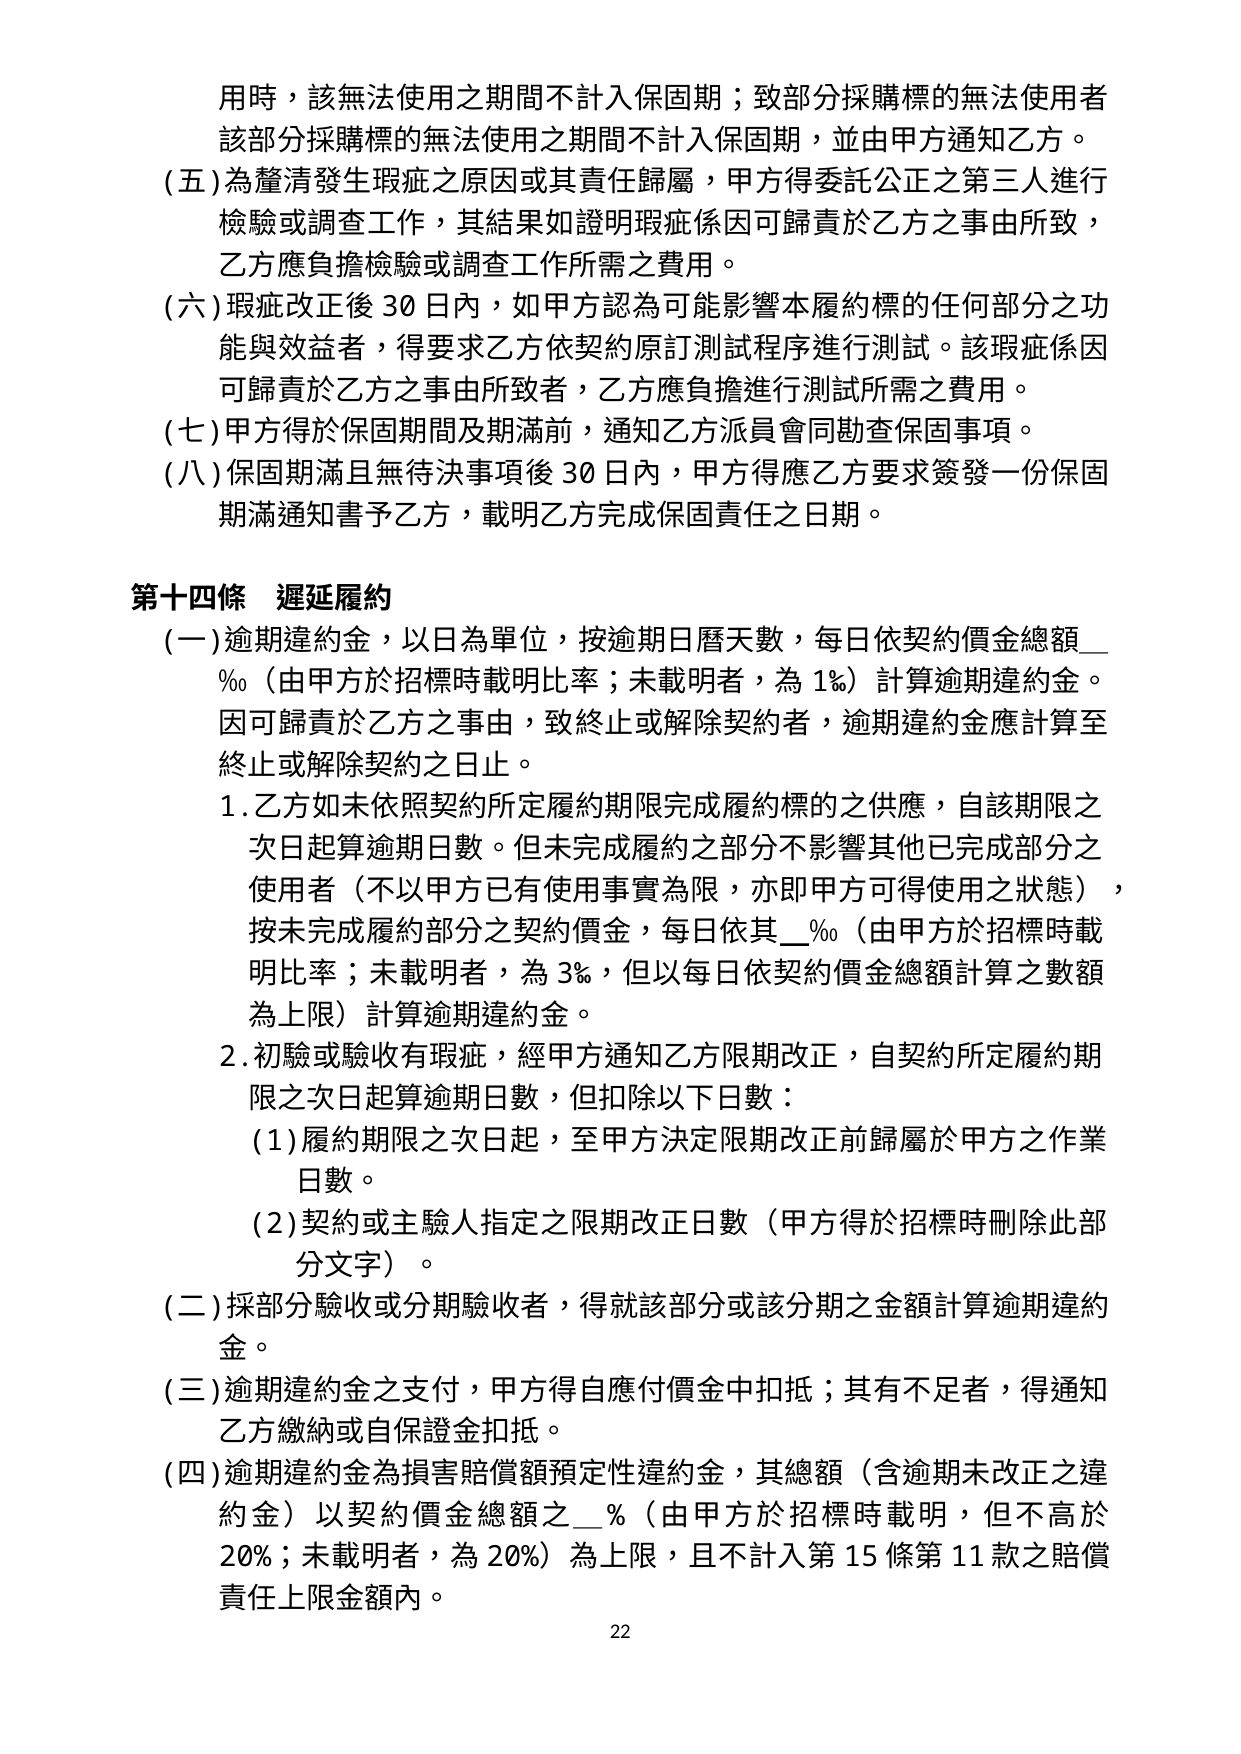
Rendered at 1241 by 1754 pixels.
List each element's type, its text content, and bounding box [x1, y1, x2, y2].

text (四)保固期內，採購標的因可歸責於乙方之事由造成之瑕疵致全部無法使用時，該無法使用之期間不計入保固期；致部分採購標的無法使用者，該部分採購標的無法使用之期間不計入保固期，並由甲方通知乙方。 [159, 75, 1110, 158]
text 2.初驗或驗收有瑕疵，經甲方通知乙方限期改正，自契約所定履約期限之次日起算逾期日數，但扣除以下日數： [218, 1033, 1104, 1117]
text (三)逾期違約金之支付，甲方得自應付價金中扣抵；其有不足者，得通知乙方繳納或自保證金扣抵。 [159, 1367, 1110, 1450]
text 1.乙方如未依照契約所定履約期限完成履約標的之供應，自該期限之次日起算逾期日數。但未完成履約之部分不影響其他已完成部分之使用者（不以甲方已有使用事實為限，亦即甲方可得使用之狀態），按未完成履約部分之契約價金，每日依其＿‰（由甲方於招標時載明比率；未載明者，為3‰，但以每日依契約價金總額計算之數額為上限）計算逾期違約金。 [218, 783, 1104, 1033]
text (五)為釐清發生瑕疵之原因或其責任歸屬，甲方得委託公正之第三人進行檢驗或調查工作，其結果如證明瑕疵係因可歸責於乙方之事由所致，乙方應負擔檢驗或調查工作所需之費用。 [159, 158, 1110, 283]
text (二)採部分驗收或分期驗收者，得就該部分或該分期之金額計算逾期違約金。 [159, 1283, 1110, 1367]
text (六)瑕疵改正後30日內，如甲方認為可能影響本履約標的任何部分之功能與效益者，得要求乙方依契約原訂測試程序進行測試。該瑕疵係因可歸責於乙方之事由所致者，乙方應負擔進行測試所需之費用。 [159, 283, 1110, 408]
text (2)契約或主驗人指定之限期改正日數（甲方得於招標時刪除此部分文字）。 [248, 1200, 1110, 1283]
text (一)逾期違約金，以日為單位，按逾期日曆天數，每日依契約價金總額＿‰（由甲方於招標時載明比率；未載明者，為1‰）計算逾期違約金。因可歸責於乙方之事由，致終止或解除契約者，逾期違約金應計算至終止或解除契約之日止。 [159, 617, 1110, 783]
text (八)保固期滿且無待決事項後30日內，甲方得應乙方要求簽發一份保固期滿通知書予乙方，載明乙方完成保固責任之日期。 [159, 450, 1110, 533]
text (四)逾期違約金為損害賠償額預定性違約金，其總額（含逾期未改正之違約金）以契約價金總額之＿%（由甲方於招標時載明，但不高於20%；未載明者，為20%）為上限，且不計入第15條第11款之賠償責任上限金額內。 [159, 1450, 1110, 1617]
text (1)履約期限之次日起，至甲方決定限期改正前歸屬於甲方之作業日數。 [248, 1117, 1110, 1200]
text 第十四條 遲延履約 [130, 575, 1110, 617]
text (七)甲方得於保固期間及期滿前，通知乙方派員會同勘查保固事項。 [159, 408, 1110, 450]
